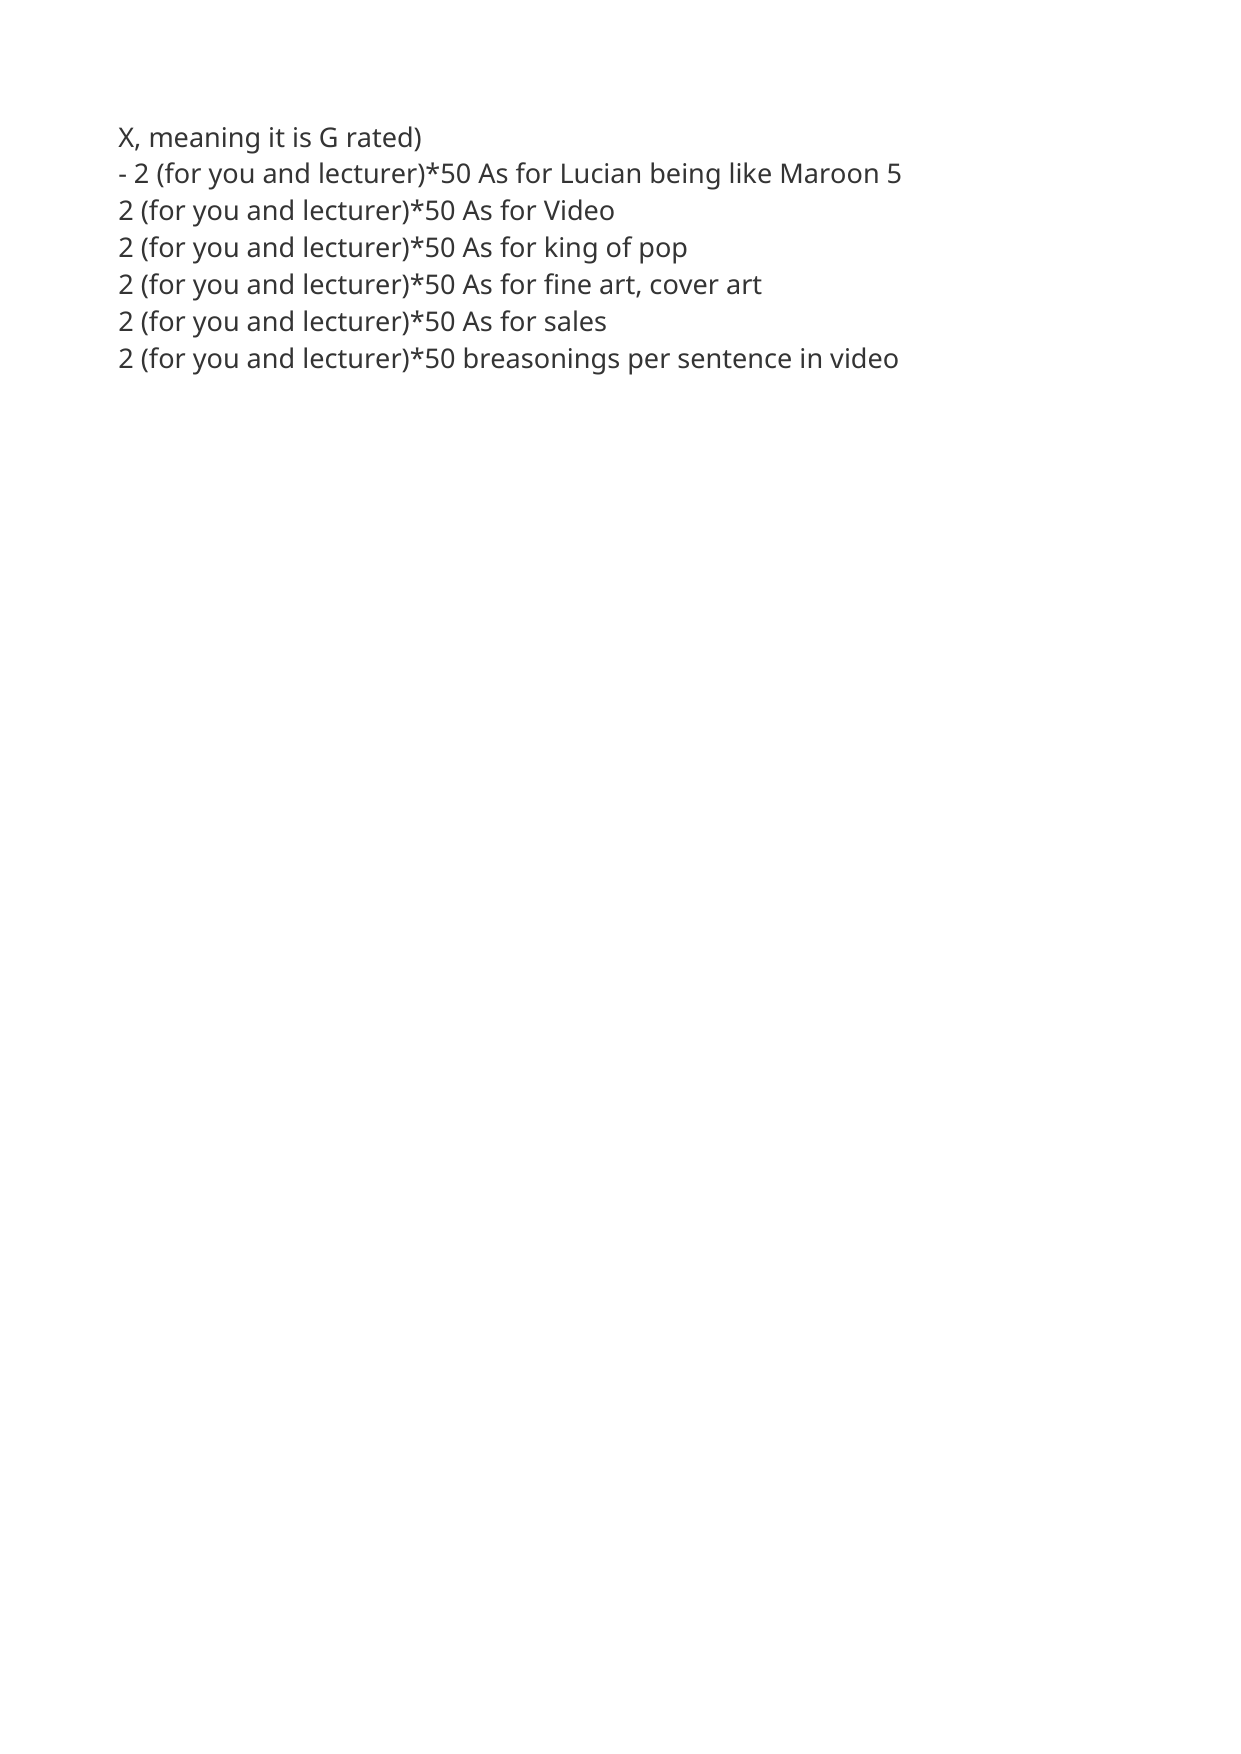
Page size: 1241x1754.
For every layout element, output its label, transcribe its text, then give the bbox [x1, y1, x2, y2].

text 2 (for you and lecturer)*50 breasonings per sentence in video [118, 339, 1122, 376]
text 2 (for you and lecturer)*50 As for fine art, cover art [118, 266, 1122, 302]
text - 2 (for you and lecturer)*50 As for Lucian being like Maroon 5 [118, 155, 1122, 192]
text 2 (for you and lecturer)*50 As for sales [118, 302, 1122, 339]
text X, meaning it is G rated) [118, 118, 1122, 155]
text 2 (for you and lecturer)*50 As for king of pop [118, 229, 1122, 266]
text 2 (for you and lecturer)*50 As for Video [118, 192, 1122, 229]
